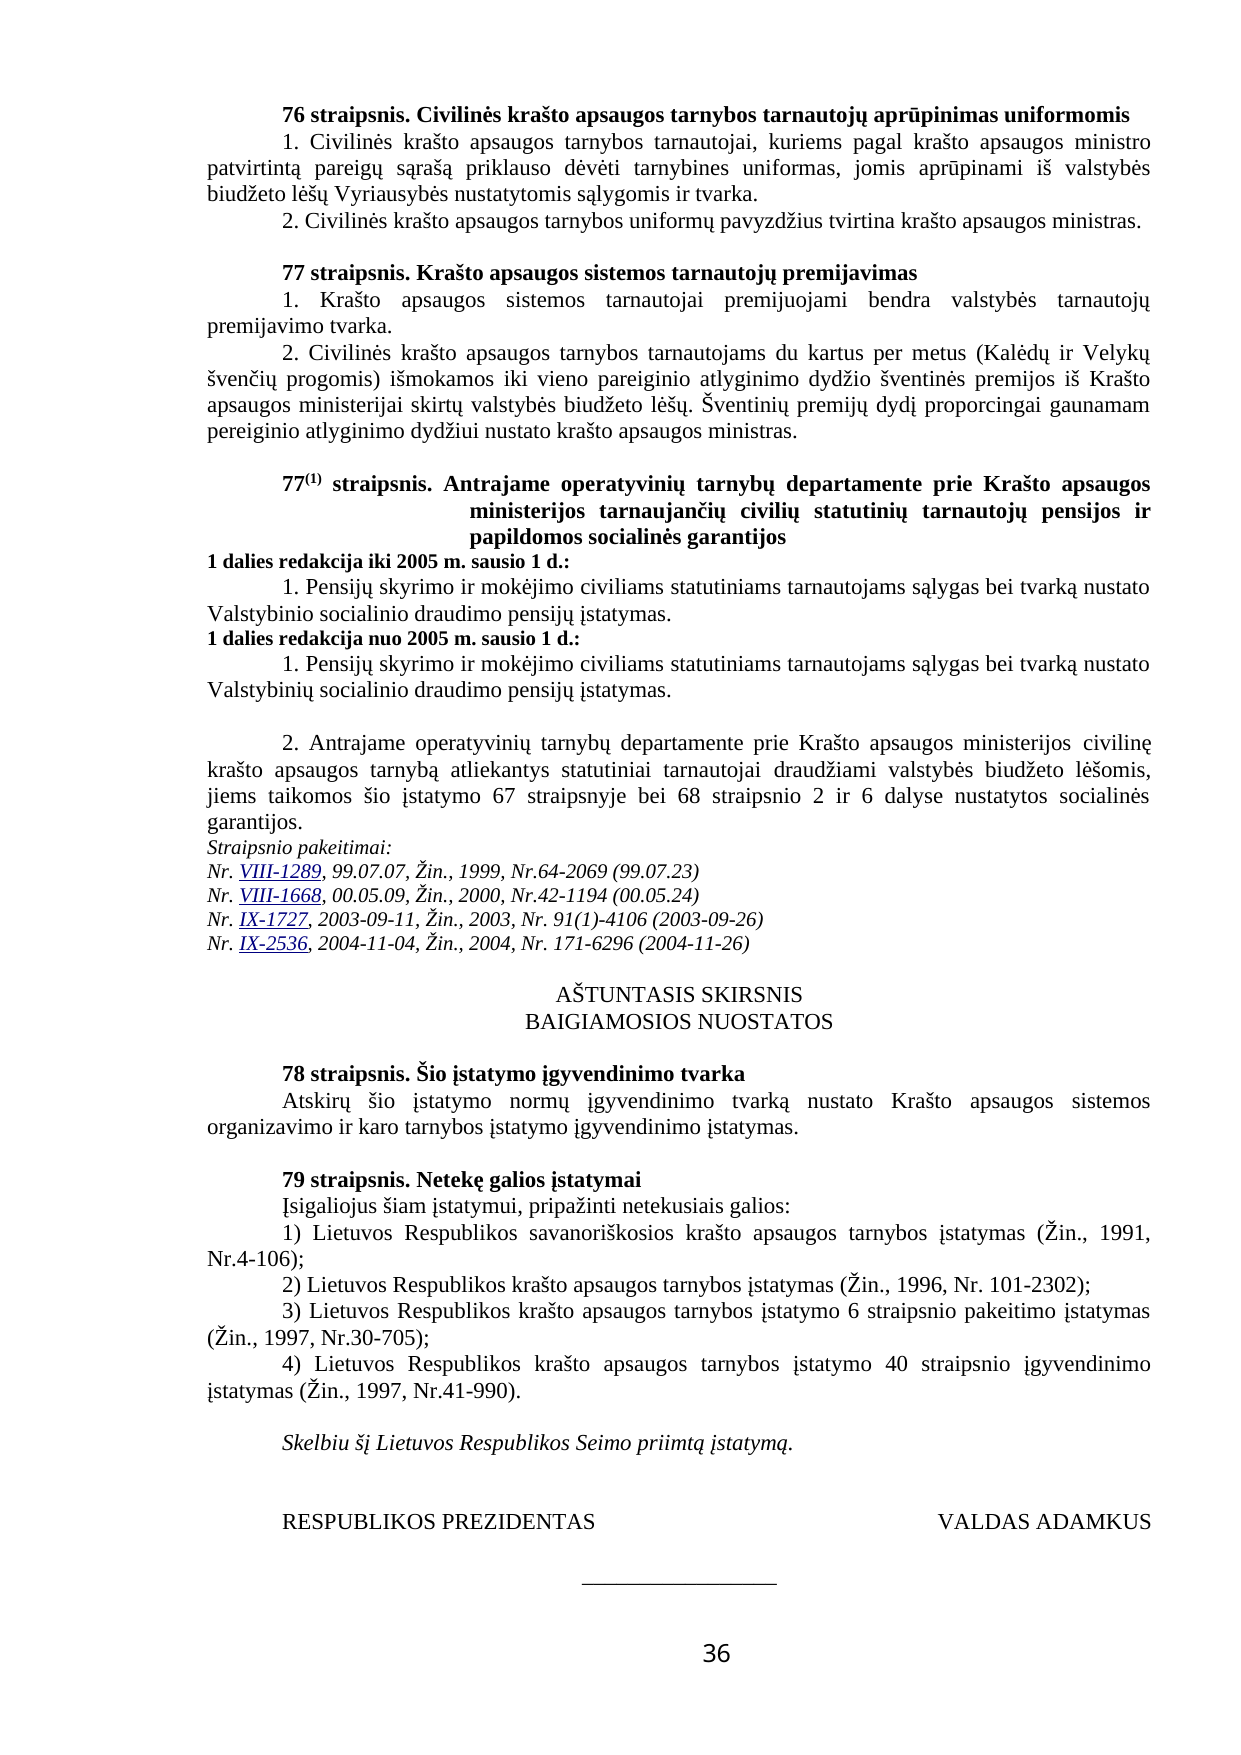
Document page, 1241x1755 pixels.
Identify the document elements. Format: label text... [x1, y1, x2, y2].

text 77 straipsnis. Krašto apsaugos sistemos tarnautojų premijavimas [207, 259, 1152, 286]
text 78 straipsnis. Šio įstatymo įgyvendinimo tvarka [207, 1060, 1152, 1087]
text 1) Lietuvos Respublikos savanoriškosios krašto apsaugos tarnybos įstatymas (Žin., 1991, Nr.4-106); [207, 1218, 1152, 1271]
text 1 dalies redakcija iki 2005 m. sausio 1 d.: [207, 549, 1152, 573]
text Straipsnio pakeitimai: [207, 835, 1152, 859]
text Įsigaliojus šiam įstatymui, pripažinti netekusiais galios: [207, 1192, 1152, 1218]
text 1. Krašto apsaugos sistemos tarnautojai premijuojami bendra valstybės tarnautojų premijavimo tvarka. [207, 286, 1152, 338]
text 1. Pensijų skyrimo ir mokėjimo civiliams statutiniams tarnautojams sąlygas bei tvarką nustato Valstybinių socialinio draudimo pensijų įstatymas. [207, 650, 1152, 703]
text Skelbiu šį Lietuvos Respublikos Seimo priimtą įstatymą. [207, 1429, 1152, 1456]
text 77(1) straipsnis. Antrajame operatyvinių tarnybų departamente prie Krašto apsaugos ministerijos tarnaujančių civilių statutinių tarnautojų pensijos ir papildomos socialinės garantijos [282, 470, 1152, 549]
text 1. Civilinės krašto apsaugos tarnybos tarnautojai, kuriems pagal krašto apsaugos ministro patvirtintą pareigų sąrašą priklauso dėvėti tarnybines uniformas, jomis aprūpinami iš valstybės biudžeto lėšų Vyriausybės nustatytomis sąlygomis ir tvarka. [207, 128, 1152, 207]
text AŠTUNTASIS SKIRSNIS [207, 981, 1152, 1008]
text _________________ [207, 1561, 1152, 1587]
text 2) Lietuvos Respublikos krašto apsaugos tarnybos įstatymas (Žin., 1996, Nr. 101-2302); [207, 1271, 1152, 1298]
text 4) Lietuvos Respublikos krašto apsaugos tarnybos įstatymo 40 straipsnio įgyvendinimo įstatymas (Žin., 1997, Nr.41-990). [207, 1350, 1152, 1403]
text 76 straipsnis. Civilinės krašto apsaugos tarnybos tarnautojų aprūpinimas uniformomis [282, 101, 1152, 128]
text Nr. VIII-1668, 00.05.09, Žin., 2000, Nr.42-1194 (00.05.24) [207, 883, 1152, 907]
text 2. Civilinės krašto apsaugos tarnybos tarnautojams du kartus per metus (Kalėdų ir Velykų švenčių progomis) išmokamos iki vieno pareiginio atlyginimo dydžio šventinės premijos iš Krašto apsaugos ministerijai skirtų valstybės biudžeto lėšų. Šventinių premijų dydį proporcingai gaunamam pereiginio atlyginimo dydžiui nustato krašto apsaugos ministras. [207, 338, 1152, 444]
text 2. Civilinės krašto apsaugos tarnybos uniformų pavyzdžius tvirtina krašto apsaugos ministras. [207, 207, 1152, 233]
text 1. Pensijų skyrimo ir mokėjimo civiliams statutiniams tarnautojams sąlygas bei tvarką nustato Valstybinio socialinio draudimo pensijų įstatymas. [207, 573, 1152, 626]
text 2. Antrajame operatyvinių tarnybų departamente prie Krašto apsaugos ministerijos civilinę krašto apsaugos tarnybą atliekantys statutiniai tarnautojai draudžiami valstybės biudžeto lėšomis, jiems taikomos šio įstatymo 67 straipsnyje bei 68 straipsnio 2 ir 6 dalyse nustatytos socialinės garantijos. [207, 729, 1152, 835]
text 79 straipsnis. Netekę galios įstatymai [207, 1166, 1152, 1192]
text Nr. IX-2536, 2004-11-04, Žin., 2004, Nr. 171-6296 (2004-11-26) [207, 931, 1152, 955]
text 3) Lietuvos Respublikos krašto apsaugos tarnybos įstatymo 6 straipsnio pakeitimo įstatymas (Žin., 1997, Nr.30-705); [207, 1298, 1152, 1350]
text Nr. IX-1727, 2003-09-11, Žin., 2003, Nr. 91(1)-4106 (2003-09-26) [207, 907, 1152, 931]
text Nr. VIII-1289, 99.07.07, Žin., 1999, Nr.64-2069 (99.07.23) [207, 859, 1152, 883]
text RESPUBLIKOS PREZIDENTAS VALDAS ADAMKUS [207, 1508, 1152, 1535]
text BAIGIAMOSIOS NUOSTATOS [207, 1008, 1152, 1034]
text 1 dalies redakcija nuo 2005 m. sausio 1 d.: [207, 626, 1152, 650]
text Atskirų šio įstatymo normų įgyvendinimo tvarką nustato Krašto apsaugos sistemos organizavimo ir karo tarnybos įstatymo įgyvendinimo įstatymas. [207, 1087, 1152, 1139]
